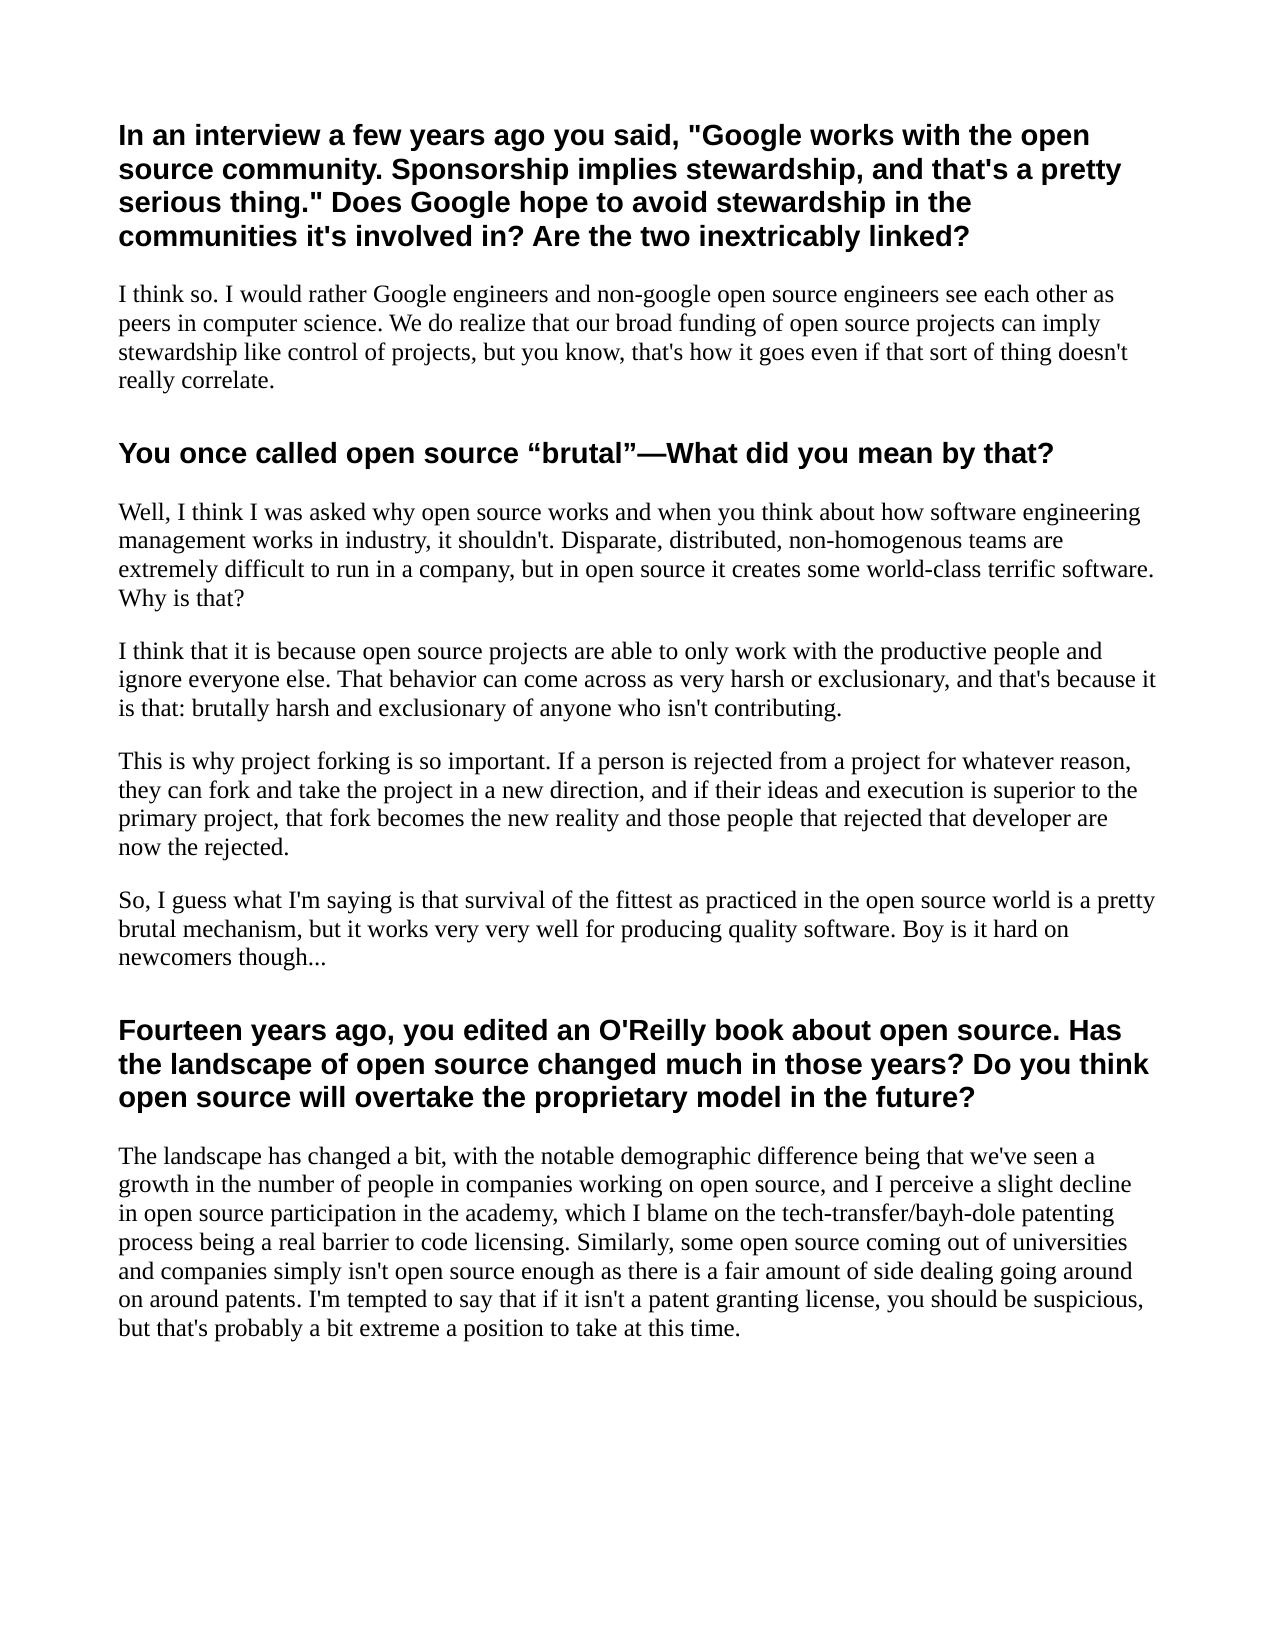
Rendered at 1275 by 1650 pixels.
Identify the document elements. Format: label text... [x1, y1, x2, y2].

text So, I guess what I'm saying is that survival of the fittest as practiced in the open source world is a pretty brutal mechanism, but it works very very well for producing quality software. Boy is it hard on newcomers though... [118, 885, 1157, 971]
subtitle Fourteen years ago, you edited an O'Reilly book about open source. Has the landscape of open source changed much in those years? Do you think open source will overtake the proprietary model in the future? [118, 1013, 1157, 1114]
text I think that it is because open source projects are able to only work with the productive people and ignore everyone else. That behavior can come across as very harsh or exclusionary, and that's because it is that: brutally harsh and exclusionary of anyone who isn't contributing. [118, 636, 1157, 722]
text This is why project forking is so important. If a person is rejected from a project for whatever reason, they can fork and take the project in a new direction, and if their ideas and execution is superior to the primary project, that fork becomes the new reality and those people that rejected that developer are now the rejected. [118, 746, 1157, 861]
text The landscape has changed a bit, with the notable demographic difference being that we've seen a growth in the number of people in companies working on open source, and I perceive a slight decline in open source participation in the academy, which I blame on the tech-transfer/bayh-dole patenting process being a real barrier to code licensing. Similarly, some open source coming out of universities and companies simply isn't open source enough as there is a fair amount of side dealing going around on around patents. I'm tempted to say that if it isn't a patent granting license, you should be suspicious, but that's probably a bit extreme a position to take at this time. [118, 1141, 1157, 1342]
subtitle You once called open source “brutal”—What did you mean by that? [118, 436, 1157, 470]
text Well, I think I was asked why open source works and when you think about how software engineering management works in industry, it shouldn't. Disparate, distributed, non-homogenous teams are extremely difficult to run in a company, but in open source it creates some world-class terrific software. Why is that? [118, 497, 1157, 612]
subtitle In an interview a few years ago you said, "Google works with the open source community. Sponsorship implies stewardship, and that's a pretty serious thing." Does Google hope to avoid stewardship in the communities it's involved in? Are the two inextricably linked? [118, 118, 1157, 252]
text I think so. I would rather Google engineers and non-google open source engineers see each other as peers in computer science. We do realize that our broad funding of open source projects can imply stewardship like control of projects, but you know, that's how it goes even if that sort of thing doesn't really correlate. [118, 279, 1157, 394]
